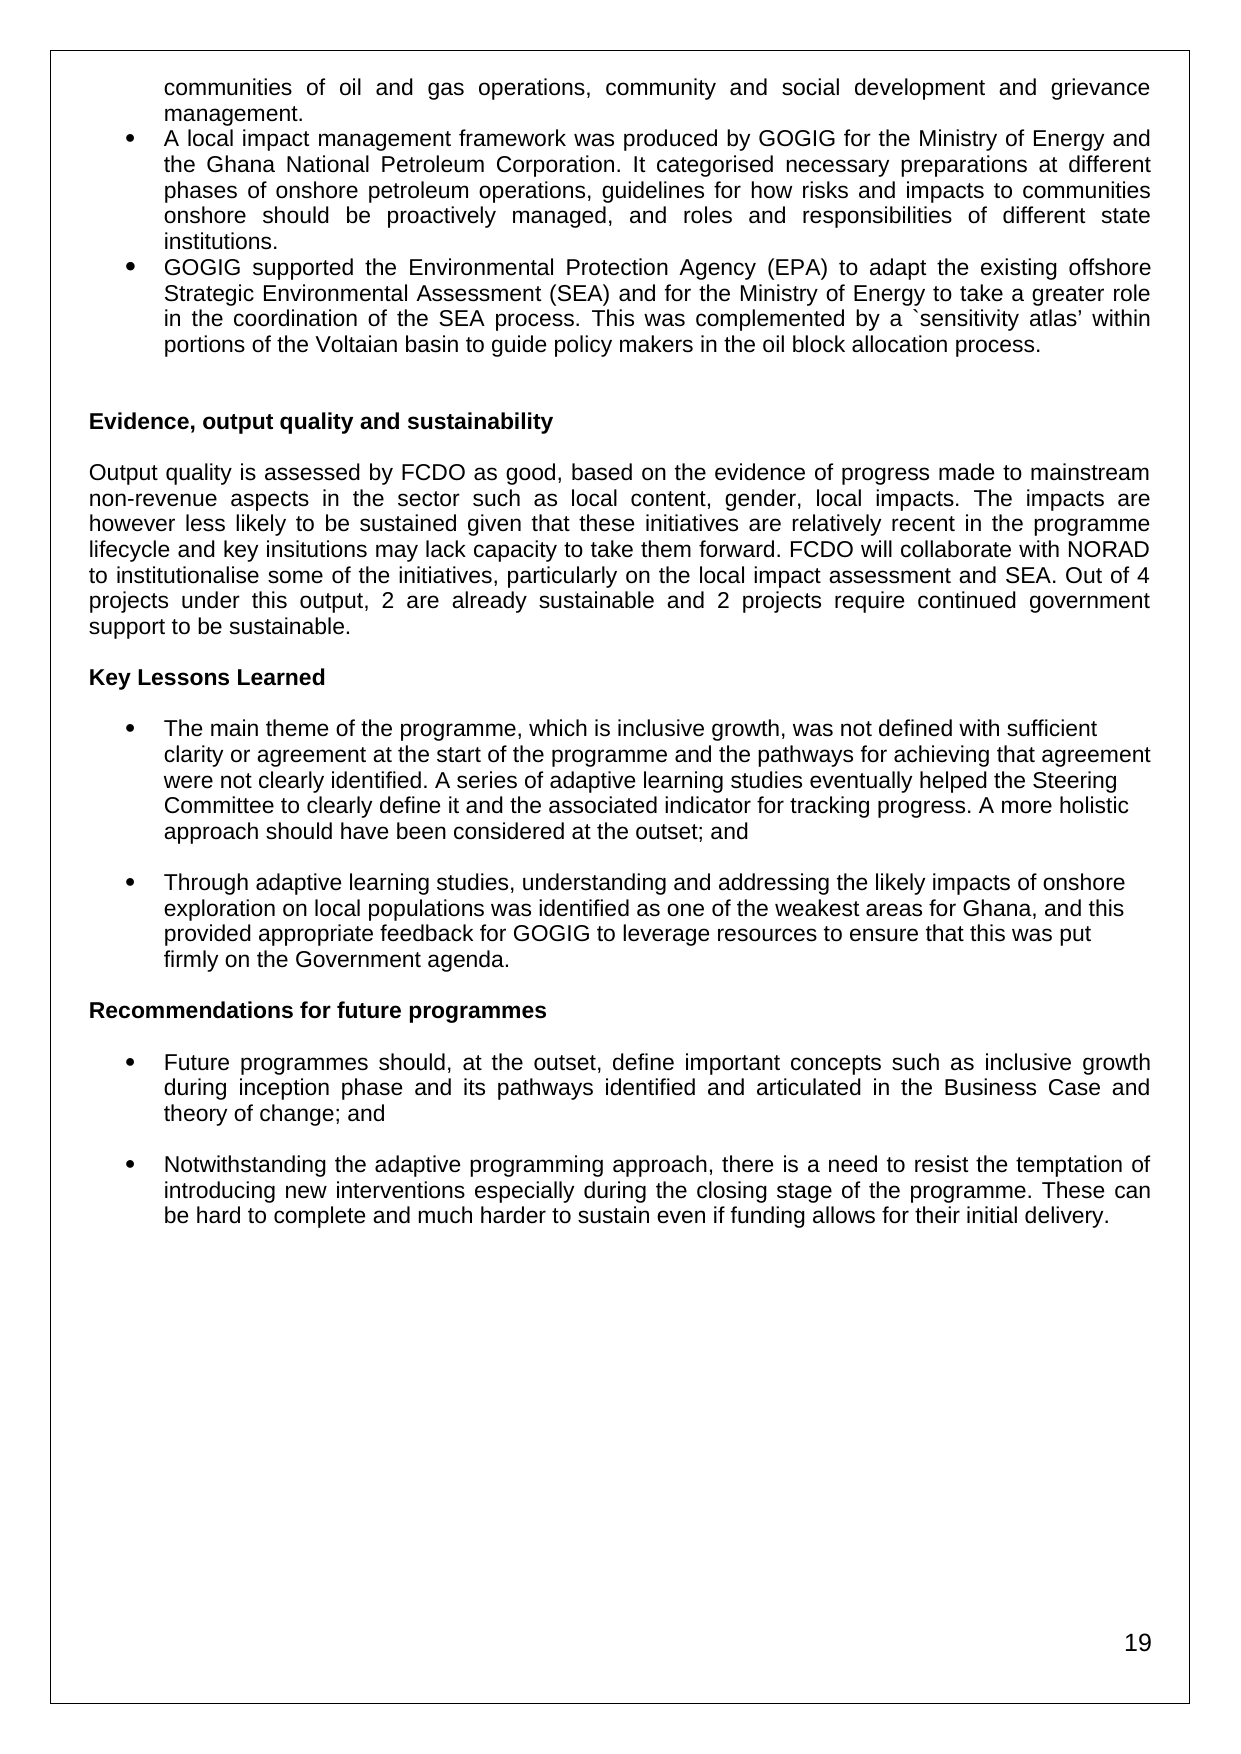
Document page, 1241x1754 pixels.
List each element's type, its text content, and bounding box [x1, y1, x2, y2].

list Future programmes should, at the outset, define important concepts such as inclusive growth during inception phase and its pathways identified and articulated in the Business Case and theory of change; and [126, 1049, 1152, 1126]
text Evidence, output quality and sustainability [89, 408, 1152, 434]
list A local impact management framework was produced by GOGIG for the Ministry of Energy and the Ghana National Petroleum Corporation. It categorised necessary preparations at different phases of onshore petroleum operations, guidelines for how risks and impacts to communities onshore should be proactively managed, and roles and responsibilities of different state institutions. [126, 126, 1152, 254]
text Key Lessons Learned [89, 665, 1152, 690]
text Recommendations for future programmes [89, 998, 1152, 1023]
list Through adaptive learning studies, understanding and addressing the likely impacts of onshore exploration on local populations was identified as one of the weakest areas for Ghana, and this provided appropriate feedback for GOGIG to leverage resources to ensure that this was put firmly on the Government agenda. [126, 870, 1152, 972]
list Notwithstanding the adaptive programming approach, there is a need to resist the temptation of introducing new interventions especially during the closing stage of the programme. These can be hard to complete and much harder to sustain even if funding allows for their initial delivery. [126, 1152, 1152, 1228]
text Output quality is assessed by FCDO as good, based on the evidence of progress made to mainstream non-revenue aspects in the sector such as local content, gender, local impacts. The impacts are however less likely to be sustained given that these initiatives are relatively recent in the programme lifecycle and key insitutions may lack capacity to take them forward. FCDO will collaborate with NORAD to institutionalise some of the initiatives, particularly on the local impact assessment and SEA. Out of 4 projects under this output, 2 are already sustainable and 2 projects require continued government support to be sustainable. [89, 460, 1152, 639]
list communities of oil and gas operations, community and social development and grievance management. [126, 75, 1152, 126]
list GOGIG supported the Environmental Protection Agency (EPA) to adapt the existing offshore Strategic Environmental Assessment (SEA) and for the Ministry of Energy to take a greater role in the coordination of the SEA process. This was complemented by a `sensitivity atlas’ within portions of the Voltaian basin to guide policy makers in the oil block allocation process. [126, 254, 1152, 357]
list The main theme of the programme, which is inclusive growth, was not defined with sufficient clarity or agreement at the start of the programme and the pathways for achieving that agreement were not clearly identified. A series of adaptive learning studies eventually helped the Steering Committee to clearly define it and the associated indicator for tracking progress. A more holistic approach should have been considered at the outset; and [126, 716, 1152, 844]
